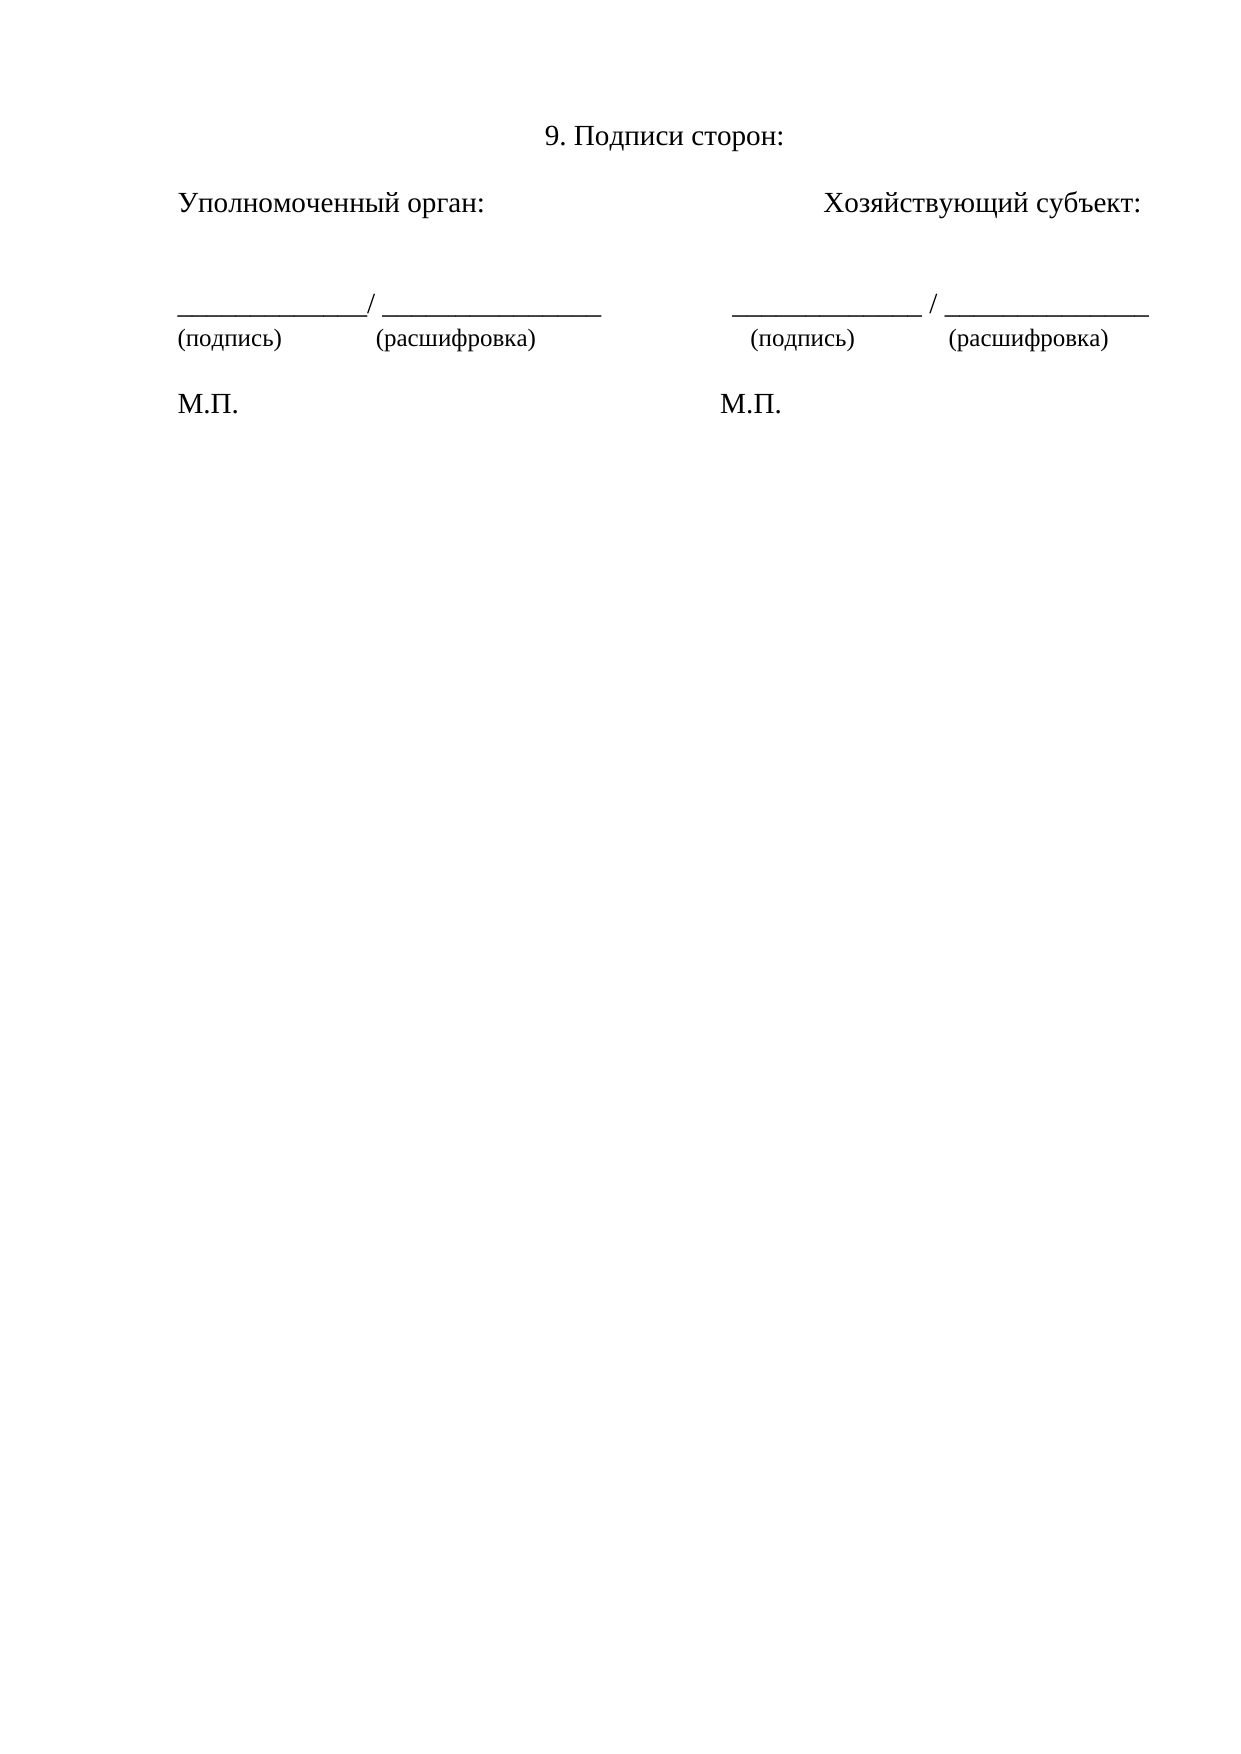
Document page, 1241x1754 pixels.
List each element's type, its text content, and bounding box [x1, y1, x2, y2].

text М.П. М.П. [177, 386, 1152, 420]
text _____________/ _______________ _____________ / ______________ [177, 286, 1152, 319]
text (подпись) (расшифровка) (подпись) (расшифровка) [177, 319, 1152, 353]
text Уполномоченный орган: Хозяйствующий субъект: [177, 185, 1152, 219]
text 9. Подписи сторон: [177, 118, 1152, 152]
